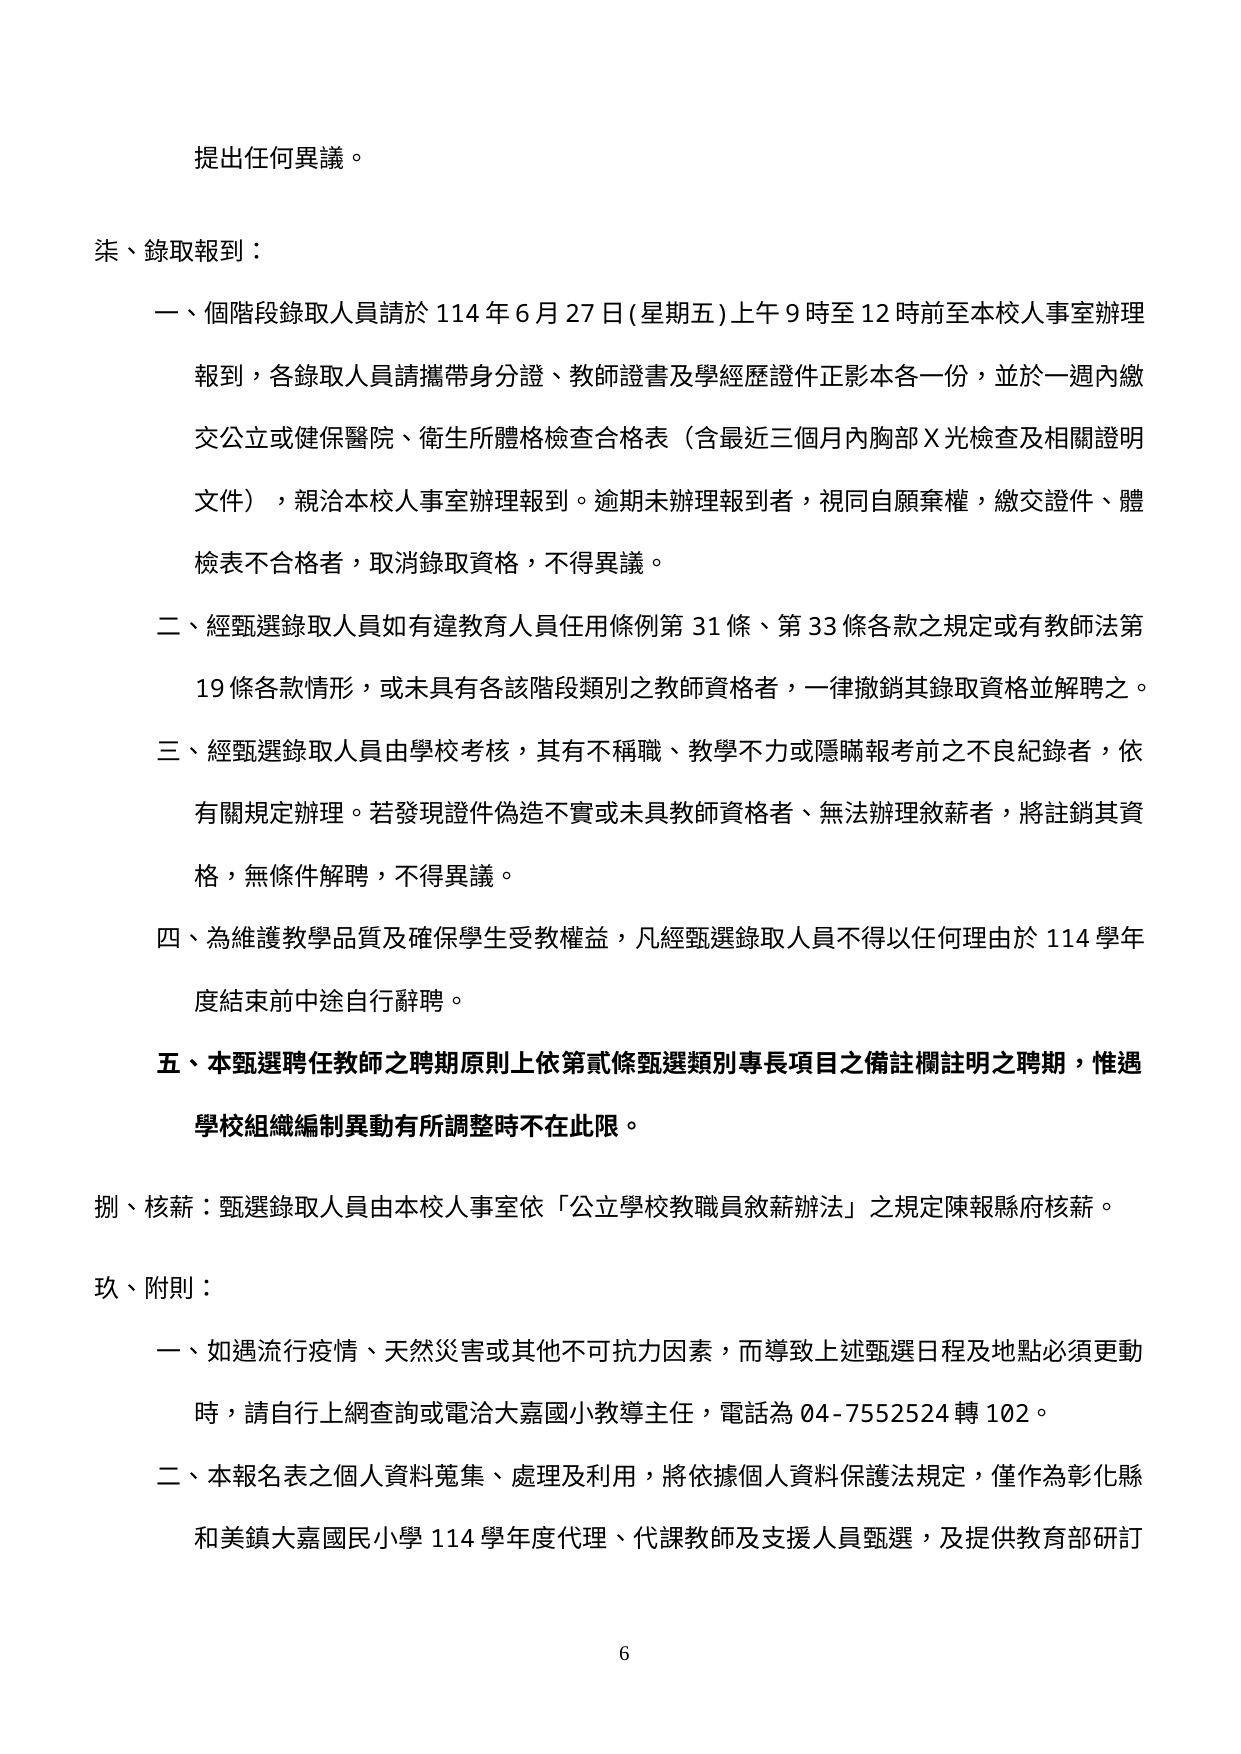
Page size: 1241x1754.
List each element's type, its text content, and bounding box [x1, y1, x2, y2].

text 五、本甄選聘任教師之聘期原則上依第貳條甄選類別專長項目之備註欄註明之聘期，惟遇學校組織編制異動有所調整時不在此限。 [94, 1020, 1146, 1145]
text 柒、錄取報到： [94, 207, 1146, 270]
text 三、經甄選錄取人員由學校考核，其有不稱職、教學不力或隱瞞報考前之不良紀錄者，依有關規定辦理。若發現證件偽造不實或未具教師資格者、無法辦理敘薪者，將註銷其資格，無條件解聘，不得異議。 [94, 707, 1146, 895]
text 一、個階段錄取人員請於114年6月27日(星期五)上午9時至12時前至本校人事室辦理報到，各錄取人員請攜帶身分證、教師證書及學經歷證件正影本各一份，並於一週內繳交公立或健保醫院、衛生所體格檢查合格表（含最近三個月內胸部Ｘ光檢查及相關證明文件），親洽本校人事室辦理報到。逾期未辦理報到者，視同自願棄權，繳交證件、體檢表不合格者，取消錄取資格，不得異議。 [94, 270, 1146, 582]
text 玖、附則： [94, 1245, 1146, 1307]
text 捌、核薪：甄選錄取人員由本校人事室依「公立學校教職員敘薪辦法」之規定陳報縣府核薪。 [94, 1164, 1146, 1226]
text 一、如遇流行疫情、天然災害或其他不可抗力因素，而導致上述甄選日程及地點必須更動時，請自行上網查詢或電洽大嘉國小教導主任，電話為04-7552524轉102。 [94, 1307, 1146, 1432]
text 提出任何異議。 [94, 115, 1146, 177]
text 二、本報名表之個人資料蒐集、處理及利用，將依據個人資料保護法規定，僅作為彰化縣和美鎮大嘉國民小學114學年度代理、代課教師及支援人員甄選，及提供教育部研訂 [94, 1432, 1146, 1557]
text 四、為維護教學品質及確保學生受教權益，凡經甄選錄取人員不得以任何理由於114學年度結束前中途自行辭聘。 [94, 895, 1146, 1020]
text 二、經甄選錄取人員如有違教育人員任用條例第31條、第33條各款之規定或有教師法第19條各款情形，或未具有各該階段類別之教師資格者，一律撤銷其錄取資格並解聘之。 [94, 582, 1146, 707]
